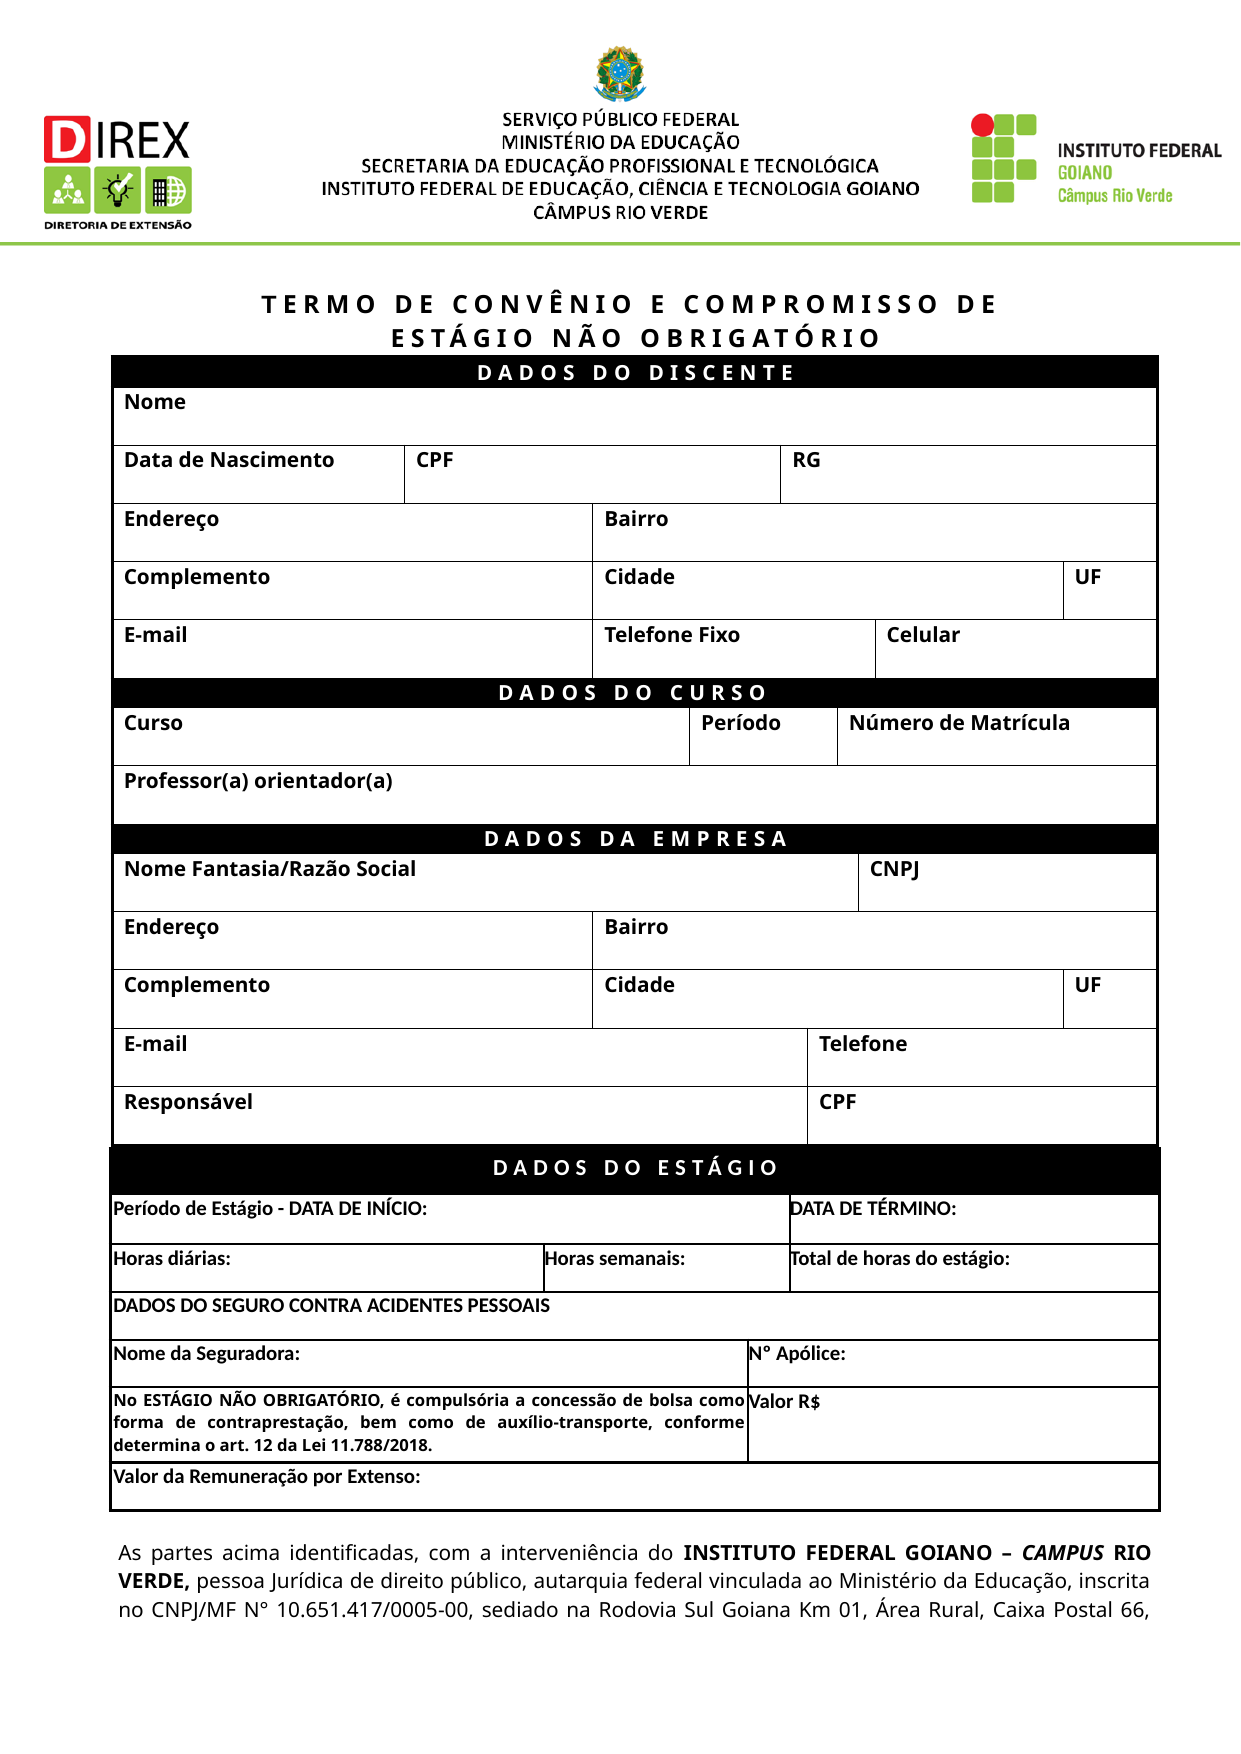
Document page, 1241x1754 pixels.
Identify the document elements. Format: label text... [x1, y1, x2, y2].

table_cell Cidade [593, 970, 1063, 999]
table_cell [838, 736, 1156, 765]
table_cell [1064, 999, 1156, 1028]
table_cell Celular [876, 620, 1156, 649]
table_cell [114, 999, 592, 1028]
table_cell Valor da Remuneração por Extenso: [112, 1464, 1158, 1509]
table_cell UF [1064, 970, 1156, 999]
table_cell Telefone [808, 1029, 1156, 1057]
table_cell DADOS DO SEGURO CONTRA ACIDENTES PESSOAIS [112, 1293, 1158, 1338]
table_cell [808, 1057, 1156, 1086]
table_cell [114, 941, 592, 969]
table_cell Telefone Fixo [593, 620, 875, 649]
table_cell [405, 474, 780, 503]
text TERMO DE CONVÊNIO E COMPROMISSO DE [118, 287, 1151, 321]
table_cell [808, 1115, 1156, 1144]
table_cell UF [1064, 562, 1156, 591]
table_cell DADOS DO CURSO [114, 679, 1156, 707]
text As partes acima identificadas, com a interveniência do INSTITUTO FEDERAL GOIANO – CAMPUS RIO VERDE, pessoa Jurídica de direito público, autarquia federal vinculada ao Ministério da Educação, inscrita no CNPJ/MF N° 10.651.417/0005-00, sediado na Rodovia Sul Goiana Km 01, Área Rural, Caixa Postal 66, [118, 1538, 1151, 1623]
table_header DADOS DO DISCENTE [114, 358, 1156, 386]
table_cell [690, 736, 837, 765]
table_cell E-mail [114, 1029, 807, 1057]
table_cell Total de horas do estágio: [791, 1245, 1158, 1291]
table_cell RG [781, 446, 1156, 474]
table_cell [114, 416, 1156, 444]
table_cell No ESTÁGIO NÃO OBRIGATÓRIO, é compulsória a concessão de bolsa como forma de contraprestação, bem como de auxílio-transporte, conforme determina o art. 12 da Lei 11.788/2018. [112, 1388, 747, 1461]
table_cell Período [690, 708, 837, 736]
table_cell [114, 474, 404, 503]
table_cell Valor R$ [749, 1388, 1158, 1461]
table_cell Horas diárias: [112, 1245, 543, 1291]
table_cell [593, 591, 1063, 619]
table_cell Responsável [114, 1087, 807, 1115]
table_cell [593, 532, 1156, 561]
table_cell CNPJ [859, 854, 1156, 882]
table_cell Nº Apólice: [749, 1341, 1158, 1386]
table_cell [114, 736, 689, 765]
table_cell DADOS DA EMPRESA [114, 825, 1156, 853]
table_cell [114, 795, 1156, 823]
text ESTÁGIO NÃO OBRIGATÓRIO [118, 321, 1151, 355]
table_cell CPF [808, 1087, 1156, 1115]
table_cell [114, 1115, 807, 1144]
table_cell Endereço [114, 504, 592, 532]
table_cell [593, 999, 1063, 1028]
table_header DADOS DO ESTÁGIO [112, 1150, 1158, 1195]
table_cell [114, 1057, 807, 1086]
table_cell Complemento [114, 562, 592, 591]
table_cell [781, 474, 1156, 503]
table_cell [114, 883, 858, 911]
table_cell Curso [114, 708, 689, 736]
table_cell [593, 941, 1156, 969]
table_cell Período de Estágio - DATA DE INÍCIO: [112, 1195, 789, 1243]
table_cell Nome da Seguradora: [112, 1341, 747, 1386]
table_cell [593, 649, 875, 677]
table_cell [1064, 591, 1156, 619]
table_cell Endereço [114, 912, 592, 941]
table_cell Bairro [593, 504, 1156, 532]
table_cell [859, 883, 1156, 911]
picture [0, 32, 1241, 254]
table_cell [114, 591, 592, 619]
table_cell Data de Nascimento [114, 446, 404, 474]
table_cell Professor(a) orientador(a) [114, 766, 1156, 795]
table_cell Horas semanais: [545, 1245, 789, 1291]
table_cell Nome Fantasia/Razão Social [114, 854, 858, 882]
table_cell [114, 649, 592, 677]
table_cell Nome [114, 388, 1156, 416]
table_cell E-mail [114, 620, 592, 649]
table_cell Número de Matrícula [838, 708, 1156, 736]
table_cell [114, 532, 592, 561]
table_cell Complemento [114, 970, 592, 999]
table_cell [876, 649, 1156, 677]
table_cell Cidade [593, 562, 1063, 591]
table_cell Bairro [593, 912, 1156, 941]
table_cell CPF [405, 446, 780, 474]
table_cell DATA DE TÉRMINO: [791, 1195, 1158, 1243]
